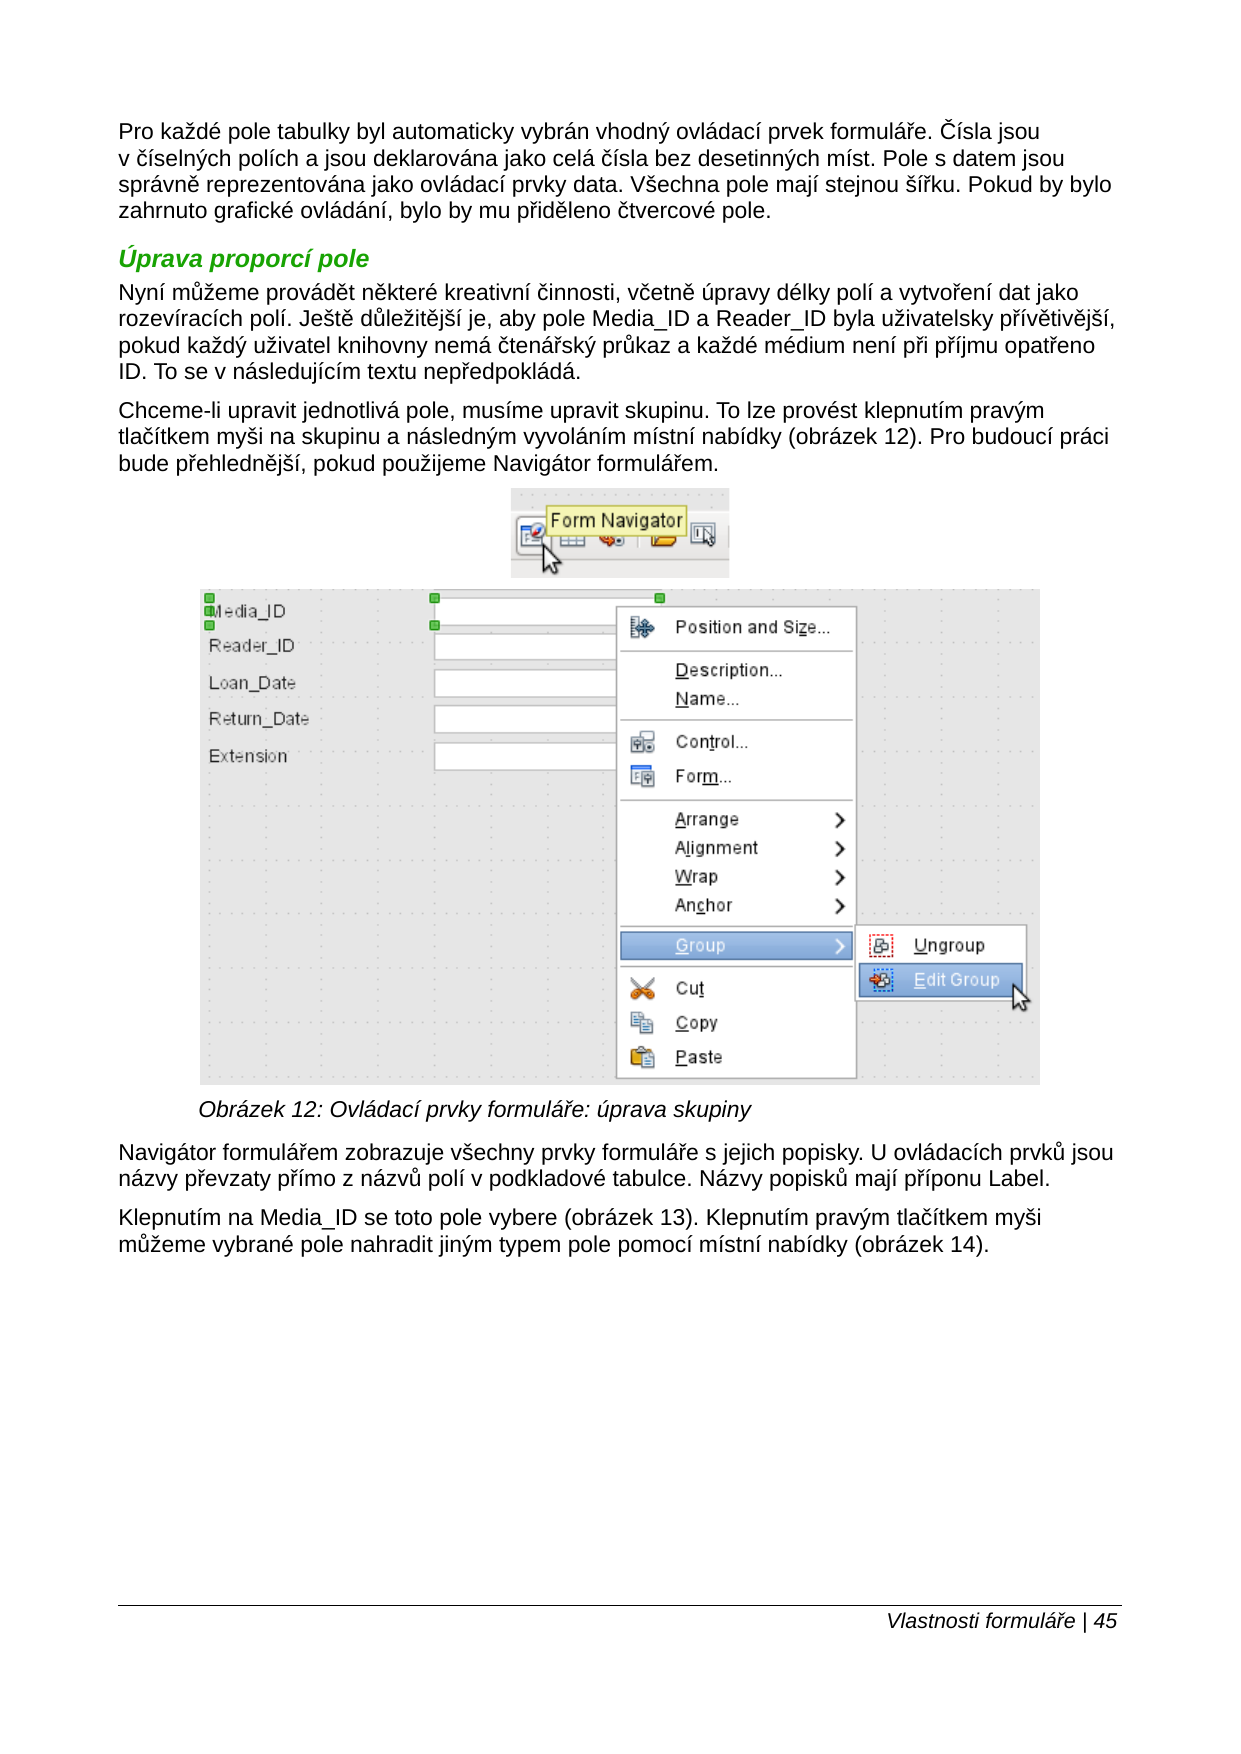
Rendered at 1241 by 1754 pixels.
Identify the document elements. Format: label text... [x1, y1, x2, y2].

text Chceme-li upravit jednotlivá pole, musíme upravit skupinu. To lze provést klepnutím pravým tlačítkem myši na skupinu a následným vyvoláním místní nabídky (obrázek 12). Pro budoucí práci bude přehlednější, pokud použijeme Navigátor formulářem. [118, 397, 1122, 476]
subtitle Úprava proporcí pole [118, 244, 1122, 273]
text Pro každé pole tabulky byl automaticky vybrán vhodný ovládací prvek formuláře. Čísla jsou v číselných polích a jsou deklarována jako celá čísla bez desetinných míst. Pole s datem jsou správně reprezentována jako ovládací prvky data. Všechna pole mají stejnou šířku. Pokud by bylo zahrnuto grafické ovládání, bylo by mu přiděleno čtvercové pole. [118, 118, 1122, 223]
text Nyní můžeme provádět některé kreativní činnosti, včetně úpravy délky polí a vytvoření dat jako rozevíracích polí. Ještě důležitější je, aby pole Media_ID a Reader_ID byla uživatelsky přívětivější, pokud každý uživatel knihovny nemá čtenářský průkaz a každé médium není při příjmu opatřeno ID. To se v následujícím textu nepředpokládá. [118, 279, 1122, 384]
text Navigátor formulářem zobrazuje všechny prvky formuláře s jejich popisky. U ovládacích prvků jsou názvy převzaty přímo z názvů polí v podkladové tabulce. Názvy popisků mají příponu Label. [118, 1139, 1122, 1192]
picture [200, 589, 1040, 1085]
text Obrázek 12: Ovládací prvky formuláře: úprava skupiny [198, 589, 1042, 1122]
text Klepnutím na Media_ID se toto pole vybere (obrázek 13). Klepnutím pravým tlačítkem myši můžeme vybrané pole nahradit jiným typem pole pomocí místní nabídky (obrázek 14). [118, 1204, 1122, 1257]
picture [510, 488, 730, 578]
